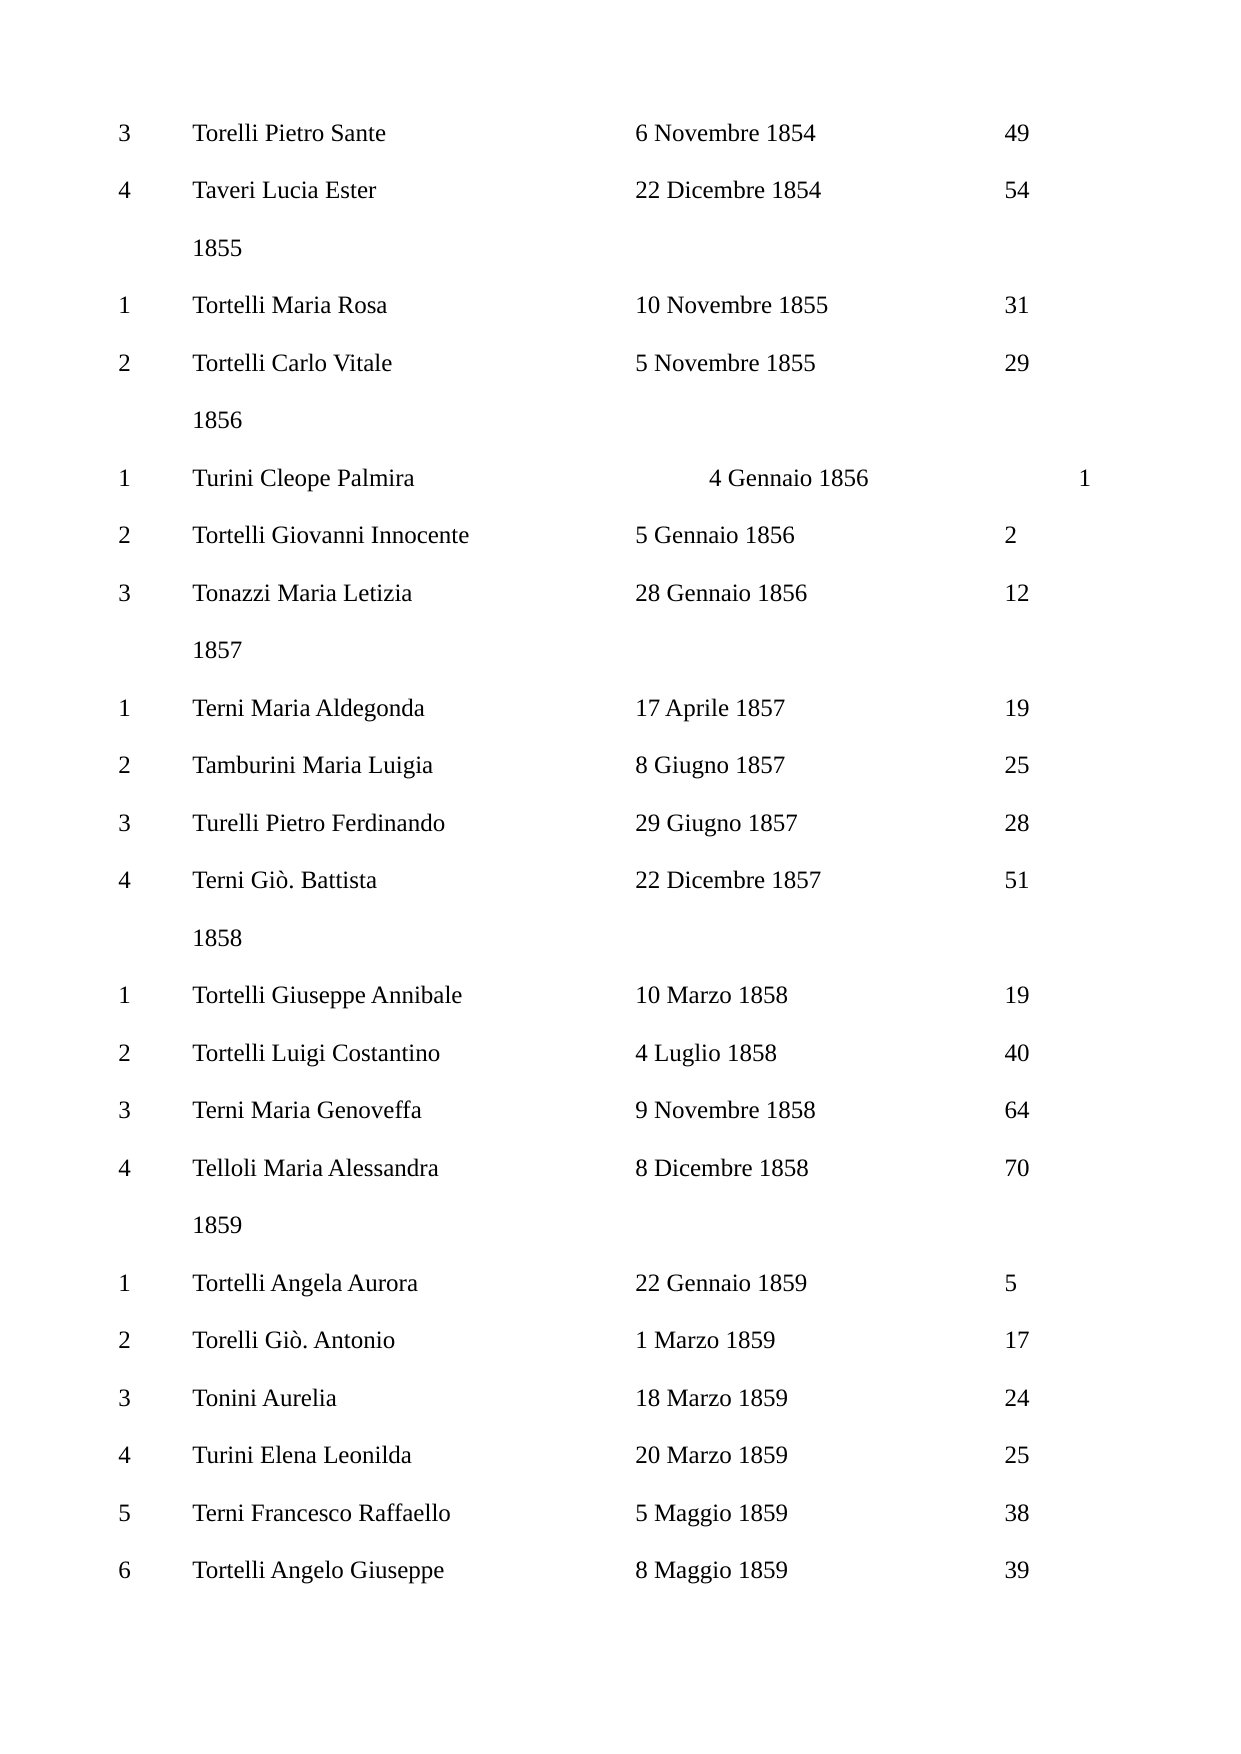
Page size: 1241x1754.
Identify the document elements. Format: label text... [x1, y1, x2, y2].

text 4 Telloli Maria Alessandra 8 Dicembre 1858 70 [118, 1153, 1122, 1182]
text 1 Tortelli Maria Rosa 10 Novembre 1855 31 [118, 291, 1122, 319]
text 3 Terni Maria Genoveffa 9 Novembre 1858 64 [118, 1096, 1122, 1124]
text 3 Torelli Pietro Sante 6 Novembre 1854 49 [118, 118, 1122, 147]
text 6 Tortelli Angelo Giuseppe 8 Maggio 1859 39 [118, 1556, 1122, 1584]
text 3 Turelli Pietro Ferdinando 29 Giugno 1857 28 [118, 808, 1122, 837]
text 1 Turini Cleope Palmira 4 Gennaio 1856 1 [118, 463, 1122, 492]
text 1856 [118, 406, 1122, 434]
text 2 Tamburini Maria Luigia 8 Giugno 1857 25 [118, 751, 1122, 779]
text 4 Terni Giò. Battista 22 Dicembre 1857 51 [118, 866, 1122, 894]
text 4 Taveri Lucia Ester 22 Dicembre 1854 54 [118, 176, 1122, 204]
text 1857 [118, 636, 1122, 664]
text 3 Tonini Aurelia 18 Marzo 1859 24 [118, 1383, 1122, 1412]
text 2 Tortelli Giovanni Innocente 5 Gennaio 1856 2 [118, 521, 1122, 549]
text 1859 [118, 1211, 1122, 1239]
text 1 Tortelli Giuseppe Annibale 10 Marzo 1858 19 [118, 981, 1122, 1009]
text 3 Tonazzi Maria Letizia 28 Gennaio 1856 12 [118, 578, 1122, 607]
text 1858 [118, 923, 1122, 952]
text 1855 [118, 233, 1122, 262]
text 4 Turini Elena Leonilda 20 Marzo 1859 25 [118, 1441, 1122, 1469]
text 2 Tortelli Luigi Costantino 4 Luglio 1858 40 [118, 1038, 1122, 1067]
text 2 Torelli Giò. Antonio 1 Marzo 1859 17 [118, 1326, 1122, 1354]
text 2 Tortelli Carlo Vitale 5 Novembre 1855 29 [118, 348, 1122, 377]
text 1 Tortelli Angela Aurora 22 Gennaio 1859 5 [118, 1268, 1122, 1297]
text 5 Terni Francesco Raffaello 5 Maggio 1859 38 [118, 1498, 1122, 1527]
text 1 Terni Maria Aldegonda 17 Aprile 1857 19 [118, 693, 1122, 722]
